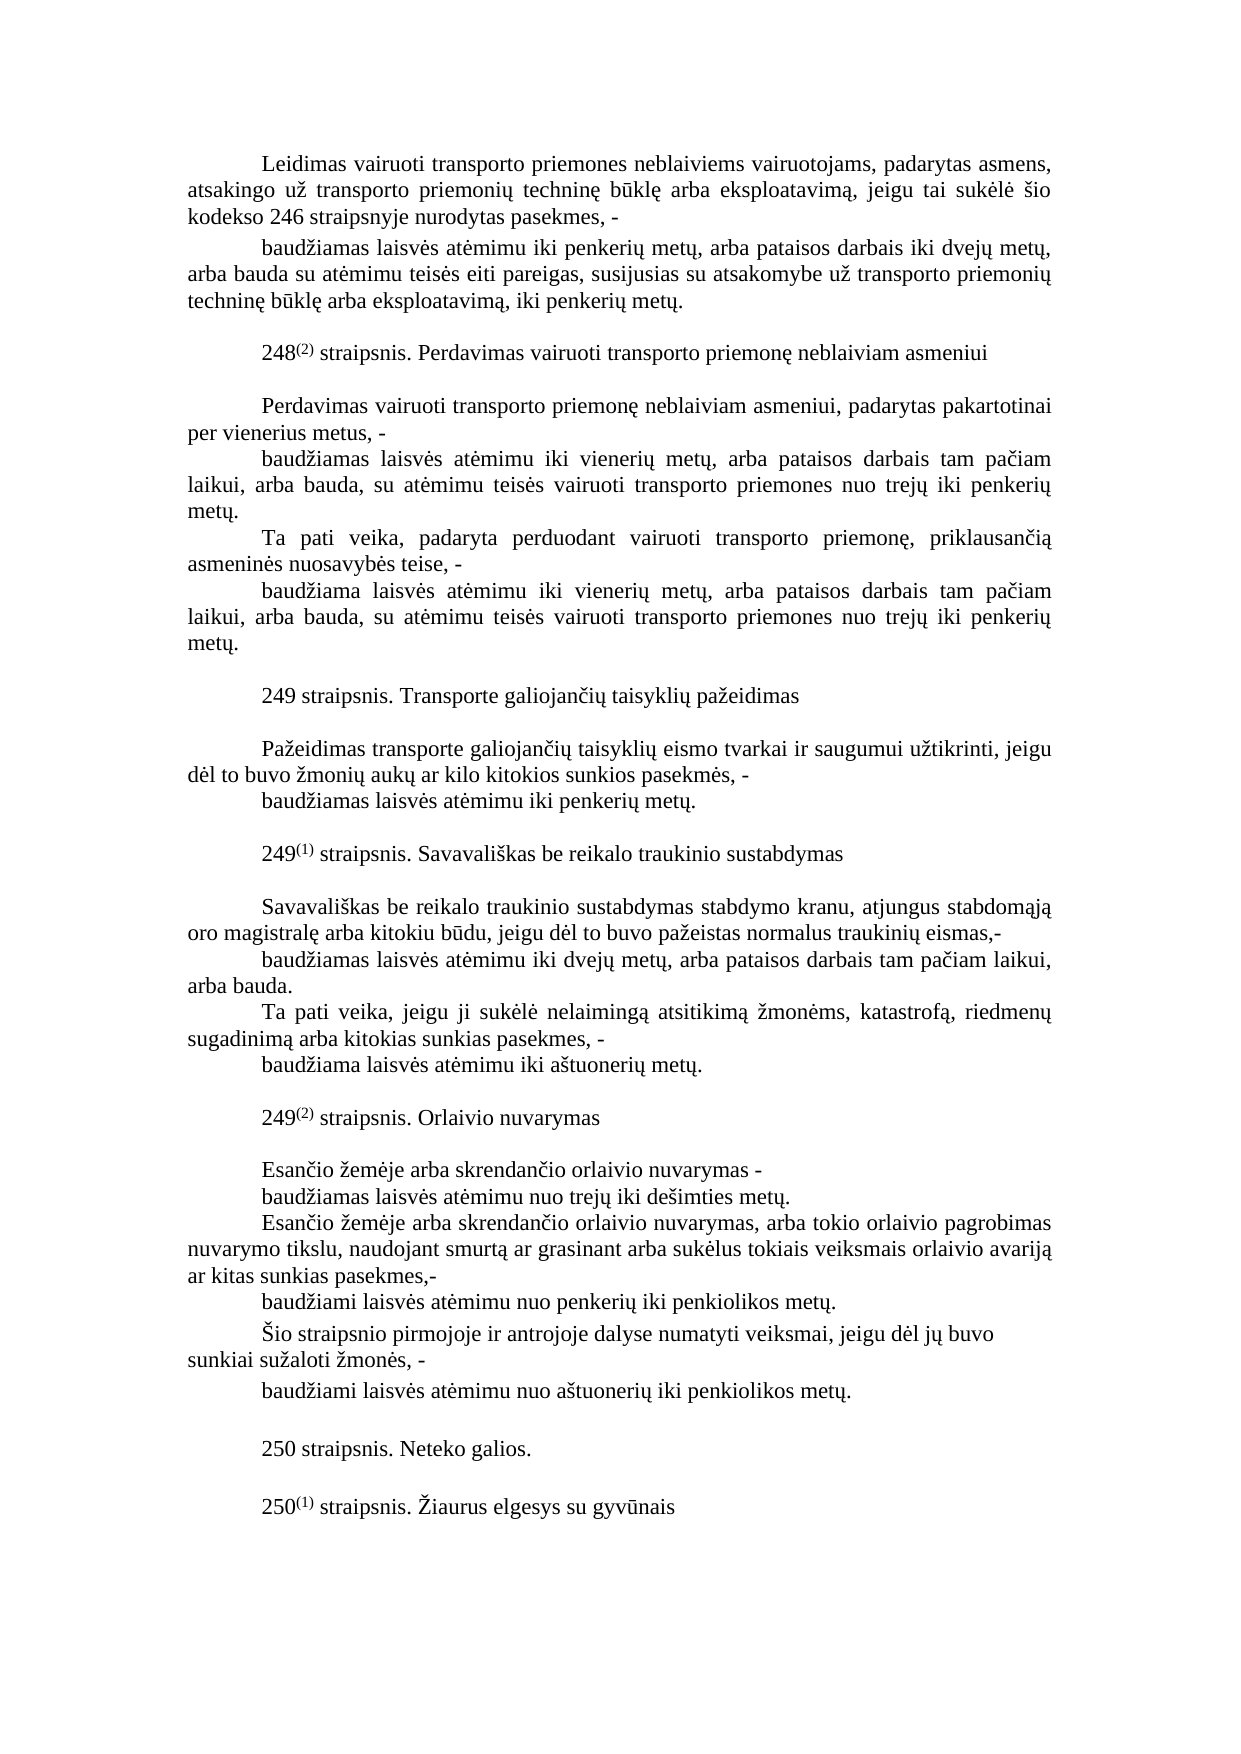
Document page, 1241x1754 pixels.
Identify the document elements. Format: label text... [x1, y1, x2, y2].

text baudžiamas laisvės atėmimu iki penkerių metų, arba pataisos darbais iki dvejų metų, arba bauda su atėmimu teisės eiti pareigas, susijusias su atsakomybe už transporto priemonių techninę būklę arba eksploatavimą, iki penkerių metų. [187, 234, 1053, 313]
text Esančio žemėje arba skrendančio orlaivio nuvarymas, arba tokio orlaivio pagrobimas nuvarymo tikslu, naudojant smurtą ar grasinant arba sukėlus tokiais veiksmais orlaivio avariją ar kitas sunkias pasekmes,- [187, 1209, 1053, 1288]
text 250(1) straipsnis. Žiaurus elgesys su gyvūnais [209, 1493, 1053, 1519]
text baudžiami laisvės atėmimu nuo penkerių iki penkiolikos metų. [187, 1288, 1053, 1314]
text Leidimas vairuoti transporto priemones neblaiviems vairuotojams, padarytas asmens, atsakingo už transporto priemonių techninę būklę arba eksploatavimą, jeigu tai sukėlė šio kodekso 246 straipsnyje nurodytas pasekmes, - [187, 150, 1053, 229]
text 249(2) straipsnis. Orlaivio nuvarymas [205, 1104, 1053, 1130]
text 248(2) straipsnis. Perdavimas vairuoti transporto priemonę neblaiviam asmeniui [187, 339, 1053, 366]
text Šio straipsnio pirmojoje ir antrojoje dalyse numatyti veiksmai, jeigu dėl jų buvo sunkiai sužaloti žmonės, - [187, 1319, 1053, 1372]
text baudžiama laisvės atėmimu iki vienerių metų, arba pataisos darbais tam pačiam laikui, arba bauda, su atėmimu teisės vairuoti transporto priemones nuo trejų iki penkerių metų. [187, 577, 1053, 656]
text 250 straipsnis. Neteko galios. [206, 1435, 1053, 1461]
text Esančio žemėje arba skrendančio orlaivio nuvarymas - [206, 1156, 1053, 1183]
text Savavališkas be reikalo traukinio sustabdymas stabdymo kranu, atjungus stabdomąją oro magistralę arba kitokiu būdu, jeigu dėl to buvo pažeistas normalus traukinių eismas,- [187, 893, 1053, 946]
text baudžiamas laisvės atėmimu iki vienerių metų, arba pataisos darbais tam pačiam laikui, arba bauda, su atėmimu teisės vairuoti transporto priemones nuo trejų iki penkerių metų. [187, 445, 1053, 524]
text Ta pati veika, padaryta perduodant vairuoti transporto priemonę, priklausančią asmeninės nuosavybės teise, - [187, 524, 1053, 577]
text Perdavimas vairuoti transporto priemonę neblaiviam asmeniui, padarytas pakartotinai per vienerius metus, - [187, 392, 1053, 445]
text baudžiamas laisvės atėmimu nuo trejų iki dešimties metų. [187, 1183, 1053, 1209]
text Pažeidimas transporte galiojančių taisyklių eismo tvarkai ir saugumui užtikrinti, jeigu dėl to buvo žmonių aukų ar kilo kitokios sunkios pasekmės, - [187, 735, 1053, 787]
text baudžiami laisvės atėmimu nuo aštuonerių iki penkiolikos metų. [187, 1377, 1053, 1404]
text baudžiamas laisvės atėmimu iki dvejų metų, arba pataisos darbais tam pačiam laikui, arba bauda. [187, 946, 1053, 998]
text 249 straipsnis. Transporte galiojančių taisyklių pažeidimas [261, 682, 1053, 708]
text baudžiama laisvės atėmimu iki aštuonerių metų. [187, 1051, 1053, 1077]
text Ta pati veika, jeigu ji sukėlė nelaimingą atsitikimą žmonėms, katastrofą, riedmenų sugadinimą arba kitokias sunkias pasekmes, - [187, 998, 1053, 1051]
text 249(1) straipsnis. Savavališkas be reikalo traukinio sustabdymas [261, 840, 1053, 867]
text baudžiamas laisvės atėmimu iki penkerių metų. [206, 787, 1053, 814]
